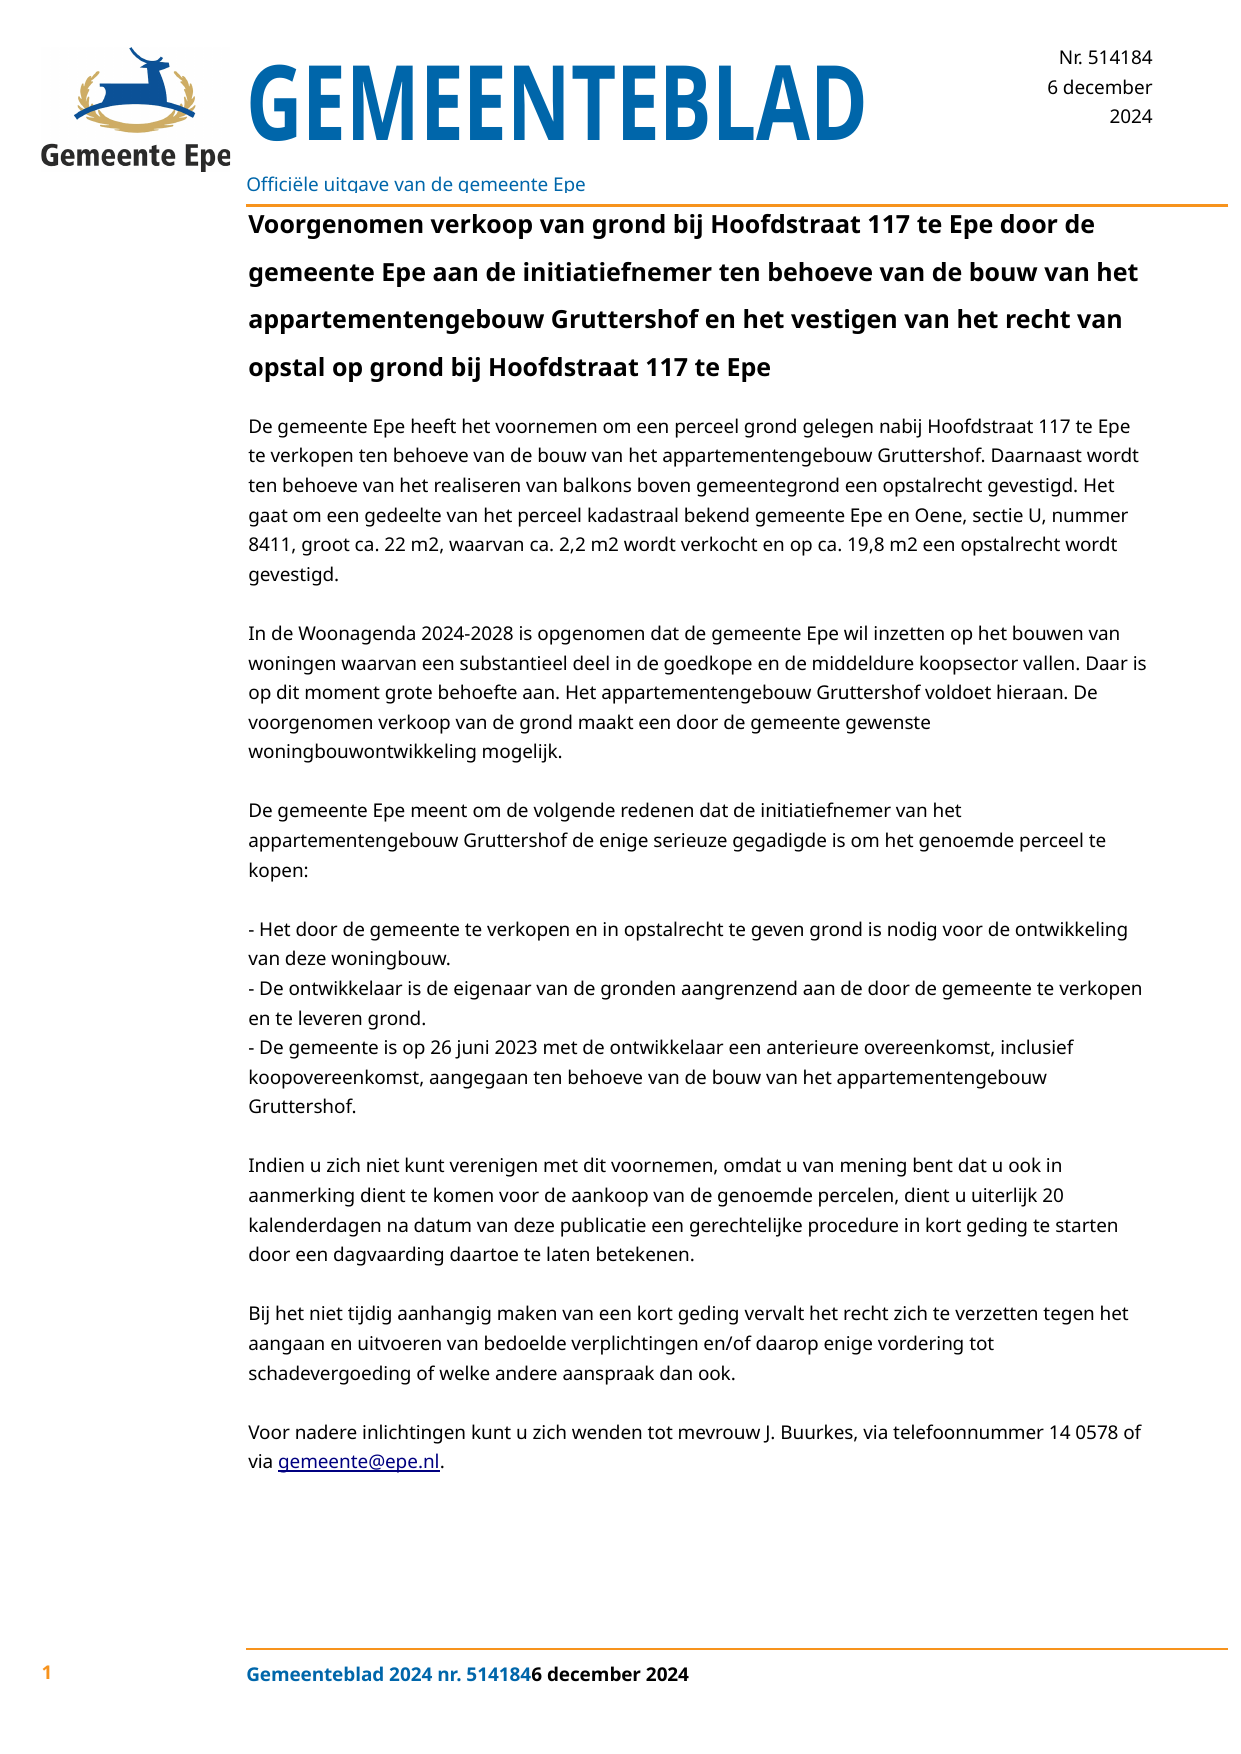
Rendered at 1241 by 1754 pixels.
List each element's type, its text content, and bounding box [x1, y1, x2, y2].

text De gemeente Epe heeft het voornemen om een perceel grond gelegen nabij Hoofdstraat 117 te Epe te verkopen ten behoeve van de bouw van het appartementengebouw Gruttershof. Daarnaast wordt ten behoeve van het realiseren van balkons boven gemeentegrond een opstalrecht gevestigd. Het gaat om een gedeelte van het perceel kadastraal bekend gemeente Epe en Oene, sectie U, nummer 8411, groot ca. 22 m2, waarvan ca. 2,2 m2 wordt verkocht en op ca. 19,8 m2 een opstalrecht wordt gevestigd. [248, 413, 1152, 587]
picture [41, 47, 231, 172]
text Indien u zich niet kunt verenigen met dit voornemen, omdat u van mening bent dat u ook in aanmerking dient te komen voor de aankoop van de genoemde percelen, dient u uiterlijk 20 kalenderdagen na datum van deze publicatie een gerechtelijke procedure in kort geding te starten door een dagvaarding daartoe te laten betekenen. [248, 1153, 1152, 1267]
text Voor nadere inlichtingen kunt u zich wenden tot mevrouw J. Buurkes, via telefoonnummer 14 0578 of via gemeente@epe.nl. [248, 1419, 1152, 1474]
text Bij het niet tijdig aanhangig maken van een kort geding vervalt het recht zich te verzetten tegen het aangaan en uitvoeren van bedoelde verplichtingen en/of daarop enige vordering tot schadevergoeding of welke andere aanspraak dan ook. [248, 1301, 1152, 1386]
text - De ontwikkelaar is de eigenaar van de gronden aangrenzend aan de door de gemeente te verkopen en te leveren grond. [248, 975, 1152, 1031]
text Voorgenomen verkoop van grond bij Hoofdstraat 117 te Epe door de gemeente Epe aan de initiatiefnemer ten behoeve van de bouw van het appartementengebouw Gruttershof en het vestigen van het recht van opstal op grond bij Hoofdstraat 117 te Epe [248, 207, 1152, 384]
text - Het door de gemeente te verkopen en in opstalrecht te geven grond is nodig voor de ontwikkeling van deze woningbouw. [248, 916, 1152, 971]
text De gemeente Epe meent om de volgende redenen dat de initiatiefnemer van het appartementengebouw Gruttershof de enige serieuze gegadigde is om het genoemde perceel te kopen: [248, 798, 1152, 883]
text In de Woonagenda 2024-2028 is opgenomen dat de gemeente Epe wil inzetten op het bouwen van woningen waarvan een substantieel deel in de goedkope en de middeldure koopsector vallen. Daar is op dit moment grote behoefte aan. Het appartementengebouw Gruttershof voldoet hieraan. De voorgenomen verkoop van de grond maakt een door de gemeente gewenste woningbouwontwikkeling mogelijk. [248, 620, 1152, 764]
text - De gemeente is op 26 juni 2023 met de ontwikkelaar een anterieure overeenkomst, inclusief koopovereenkomst, aangegaan ten behoeve van de bouw van het appartementengebouw Gruttershof. [248, 1034, 1152, 1119]
